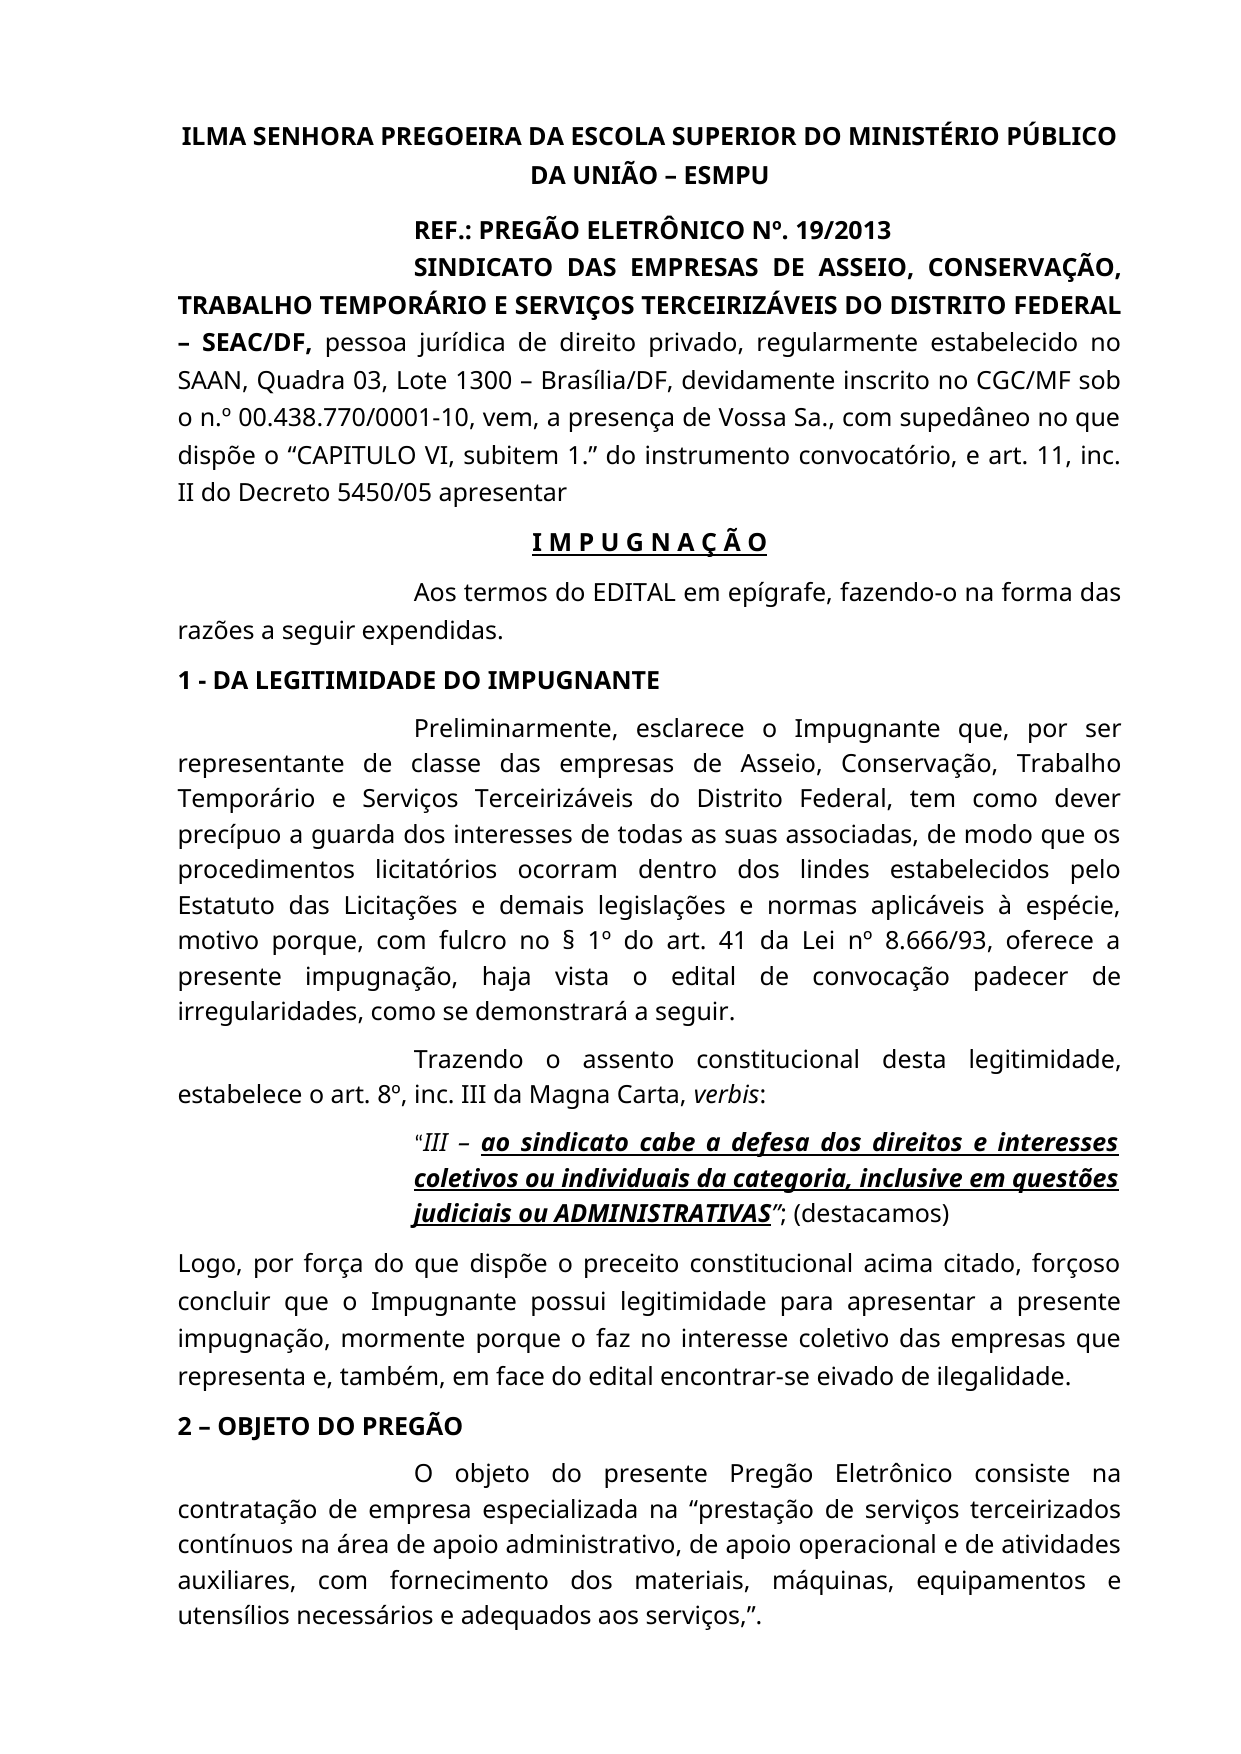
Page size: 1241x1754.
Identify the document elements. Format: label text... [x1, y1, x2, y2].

text “III – ao sindicato cabe a defesa dos direitos e interesses coletivos ou individuais da categoria, inclusive em questões judiciais ou ADMINISTRATIVAS”; (destacamos) [413, 1123, 1122, 1230]
text 2 – OBJETO DO PREGÃO [177, 1405, 1122, 1442]
text 1 - Da Legitimidade do Impugnante [177, 659, 1122, 696]
text I M P U G N A Ç Ã O [177, 521, 1122, 559]
text Aos termos do EDITAL em epígrafe, fazendo-o na forma das razões a seguir expendidas. [177, 571, 1122, 646]
text SINDICATO DAS EMPRESAS DE ASSEIO, CONSERVAÇÃO, TRABALHO TEMPORÁRIO E SERVIÇOS TERCEIRIZÁVEIS DO DISTRITO FEDERAL – SEAC/DF, pessoa jurídica de direito privado, regularmente estabelecido no SAAN, Quadra 03, Lote 1300 – Brasília/DF, devidamente inscrito no CGC/MF sob o n.º 00.438.770/0001-10, vem, a presença de Vossa Sa., com supedâneo no que dispõe o “CAPITULO VI, subitem 1.” do instrumento convocatório, e art. 11, inc. II do Decreto 5450/05 apresentar [177, 246, 1122, 509]
text O objeto do presente Pregão Eletrônico consiste na contratação de empresa especializada na “prestação de serviços terceirizados contínuos na área de apoio administrativo, de apoio operacional e de atividades auxiliares, com fornecimento dos materiais, máquinas, equipamentos e utensílios necessários e adequados aos serviços,”. [177, 1455, 1122, 1632]
text REF.: PREGÃO ELETRÔNICO Nº. 19/2013 [177, 209, 1122, 246]
text ILMA SENHORA PREGOEIRA DA ESCOLA SUPERIOR DO MINISTÉRIO PÚBLICO DA UNIÃO – ESMPU [177, 118, 1122, 191]
text Preliminarmente, esclarece o Impugnante que, por ser representante de classe das empresas de Asseio, Conservação, Trabalho Temporário e Serviços Terceirizáveis do Distrito Federal, tem como dever precípuo a guarda dos interesses de todas as suas associadas, de modo que os procedimentos licitatórios ocorram dentro dos lindes estabelecidos pelo Estatuto das Licitações e demais legislações e normas aplicáveis à espécie, motivo porque, com fulcro no § 1º do art. 41 da Lei nº 8.666/93, oferece a presente impugnação, haja vista o edital de convocação padecer de irregularidades, como se demonstrará a seguir. [177, 709, 1122, 1028]
text Trazendo o assento constitucional desta legitimidade, estabelece o art. 8º, inc. III da Magna Carta, verbis: [177, 1040, 1122, 1111]
text Logo, por força do que dispõe o preceito constitucional acima citado, forçoso concluir que o Impugnante possui legitimidade para apresentar a presente impugnação, mormente porque o faz no interesse coletivo das empresas que representa e, também, em face do edital encontrar-se eivado de ilegalidade. [177, 1242, 1122, 1392]
